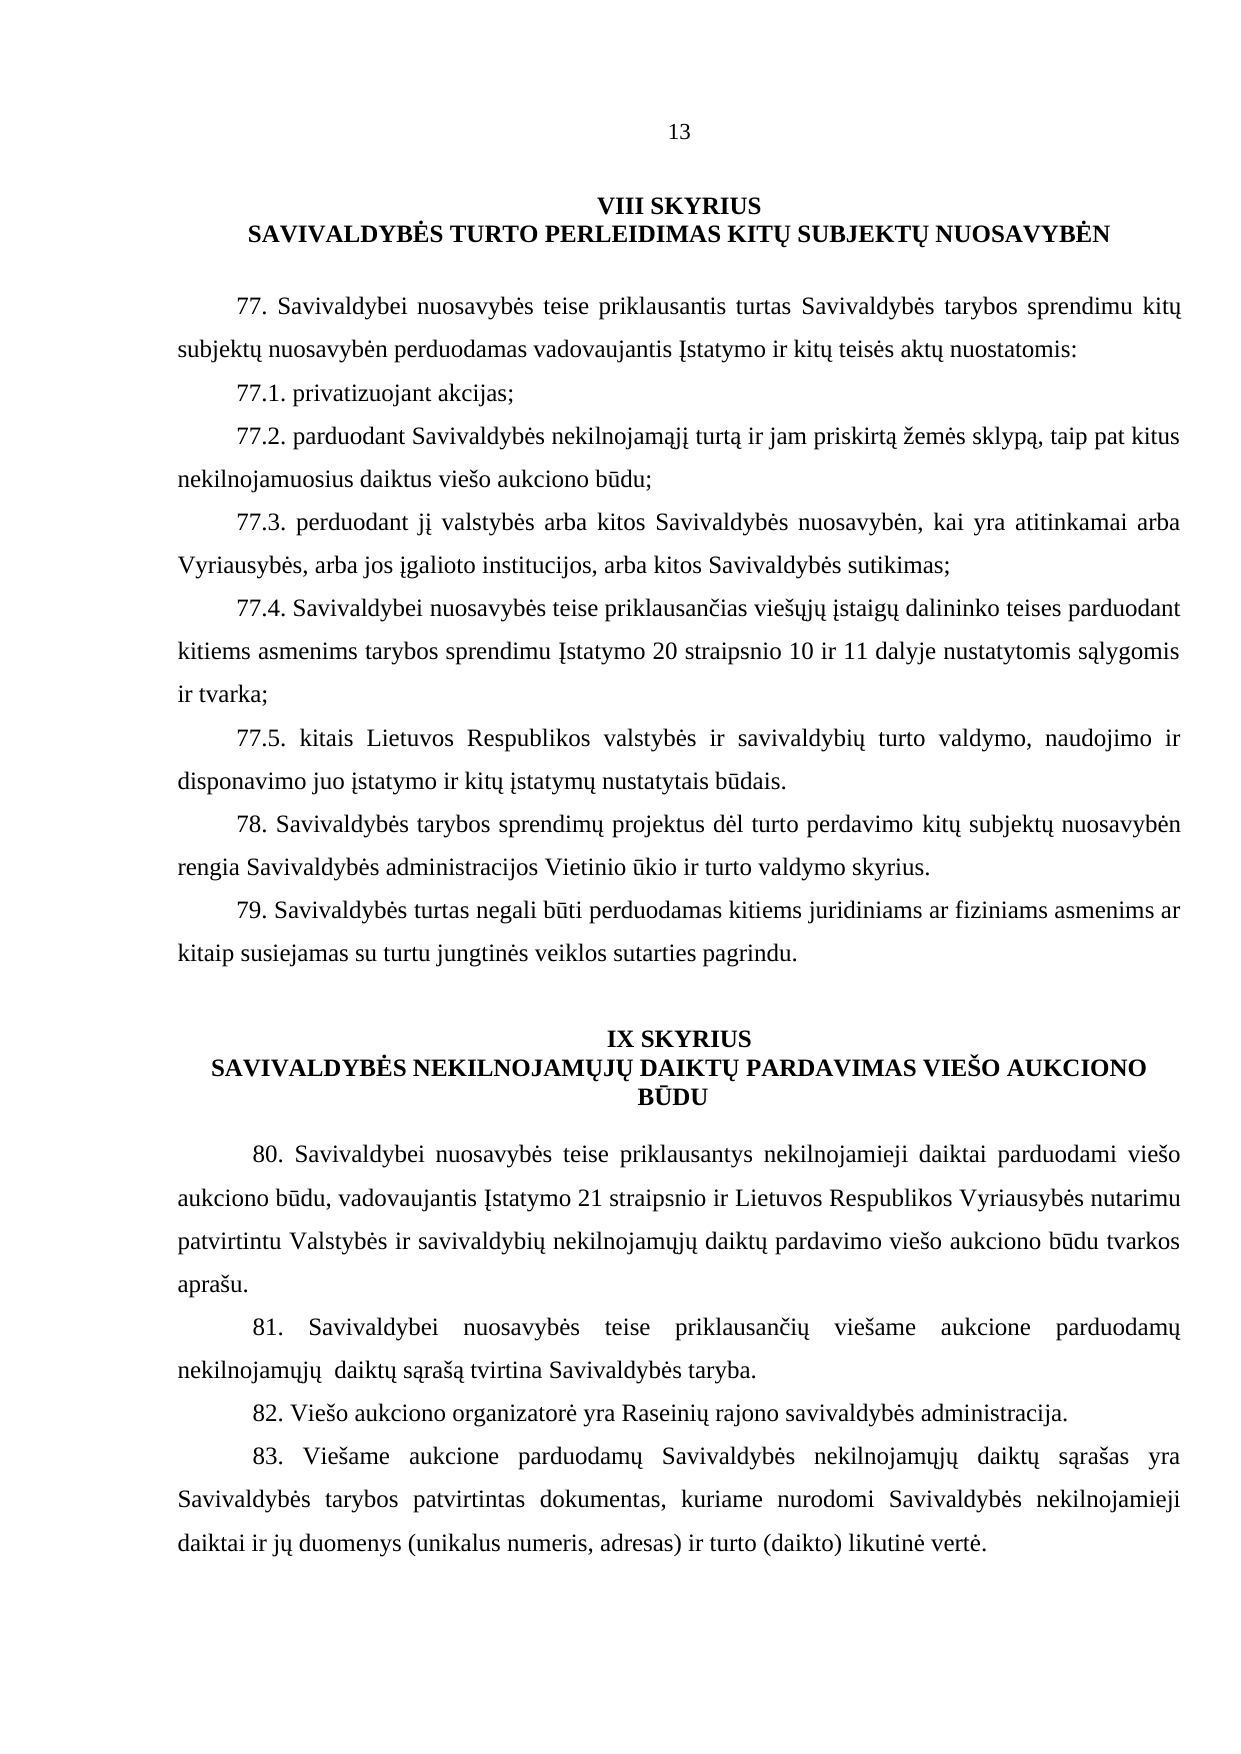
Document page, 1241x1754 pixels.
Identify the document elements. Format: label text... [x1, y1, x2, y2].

text 77.2. parduodant Savivaldybės nekilnojamąjį turtą ir jam priskirtą žemės sklypą, taip pat kitus nekilnojamuosius daiktus viešo aukciono būdu; [177, 421, 1181, 493]
text 77.1. privatizuojant akcijas; [177, 378, 1181, 406]
text 79. Savivaldybės turtas negali būti perduodamas kitiems juridiniams ar fiziniams asmenims ar kitaip susiejamas su turtu jungtinės veiklos sutarties pagrindu. [177, 895, 1181, 967]
text IX SKYRIUS [177, 1024, 1181, 1053]
text 77.4. Savivaldybei nuosavybės teise priklausančias viešųjų įstaigų dalininko teises parduodant kitiems asmenims tarybos sprendimu Įstatymo 20 straipsnio 10 ir 11 dalyje nustatytomis sąlygomis ir tvarka; [177, 593, 1181, 708]
text 82. Viešo aukciono organizatorė yra Raseinių rajono savivaldybės administracija. [177, 1398, 1181, 1427]
text 77. Savivaldybei nuosavybės teise priklausantis turtas Savivaldybės tarybos sprendimu kitų subjektų nuosavybėn perduodamas vadovaujantis Įstatymo ir kitų teisės aktų nuostatomis: [177, 291, 1181, 363]
text 77.5. kitais Lietuvos Respublikos valstybės ir savivaldybių turto valdymo, naudojimo ir disponavimo juo įstatymo ir kitų įstatymų nustatytais būdais. [177, 723, 1181, 794]
text 81. Savivaldybei nuosavybės teise priklausančių viešame aukcione parduodamų nekilnojamųjų daiktų sąrašą tvirtina Savivaldybės taryba. [177, 1312, 1181, 1384]
text VIII SKYRIUS [177, 191, 1181, 219]
text SAVIVALDYBĖS NEKILNOJAMŲJŲ DAIKTŲ PARDAVIMAS VIEŠO AUKCIONO BŪDU [177, 1053, 1181, 1111]
text 83. Viešame aukcione parduodamų Savivaldybės nekilnojamųjų daiktų sąrašas yra Savivaldybės tarybos patvirtintas dokumentas, kuriame nurodomi Savivaldybės nekilnojamieji daiktai ir jų duomenys (unikalus numeris, adresas) ir turto (daikto) likutinė vertė. [177, 1441, 1181, 1556]
text SAVIVALDYBĖS TURTO PERLEIDIMAS KITŲ SUBJEKTŲ NUOSAVYBĖN [177, 219, 1181, 248]
text 80. Savivaldybei nuosavybės teise priklausantys nekilnojamieji daiktai parduodami viešo aukciono būdu, vadovaujantis Įstatymo 21 straipsnio ir Lietuvos Respublikos Vyriausybės nutarimu patvirtintu Valstybės ir savivaldybių nekilnojamųjų daiktų pardavimo viešo aukciono būdu tvarkos aprašu. [177, 1139, 1181, 1298]
text 77.3. perduodant jį valstybės arba kitos Savivaldybės nuosavybėn, kai yra atitinkamai arba Vyriausybės, arba jos įgalioto institucijos, arba kitos Savivaldybės sutikimas; [177, 507, 1181, 579]
text 78. Savivaldybės tarybos sprendimų projektus dėl turto perdavimo kitų subjektų nuosavybėn rengia Savivaldybės administracijos Vietinio ūkio ir turto valdymo skyrius. [177, 809, 1181, 881]
